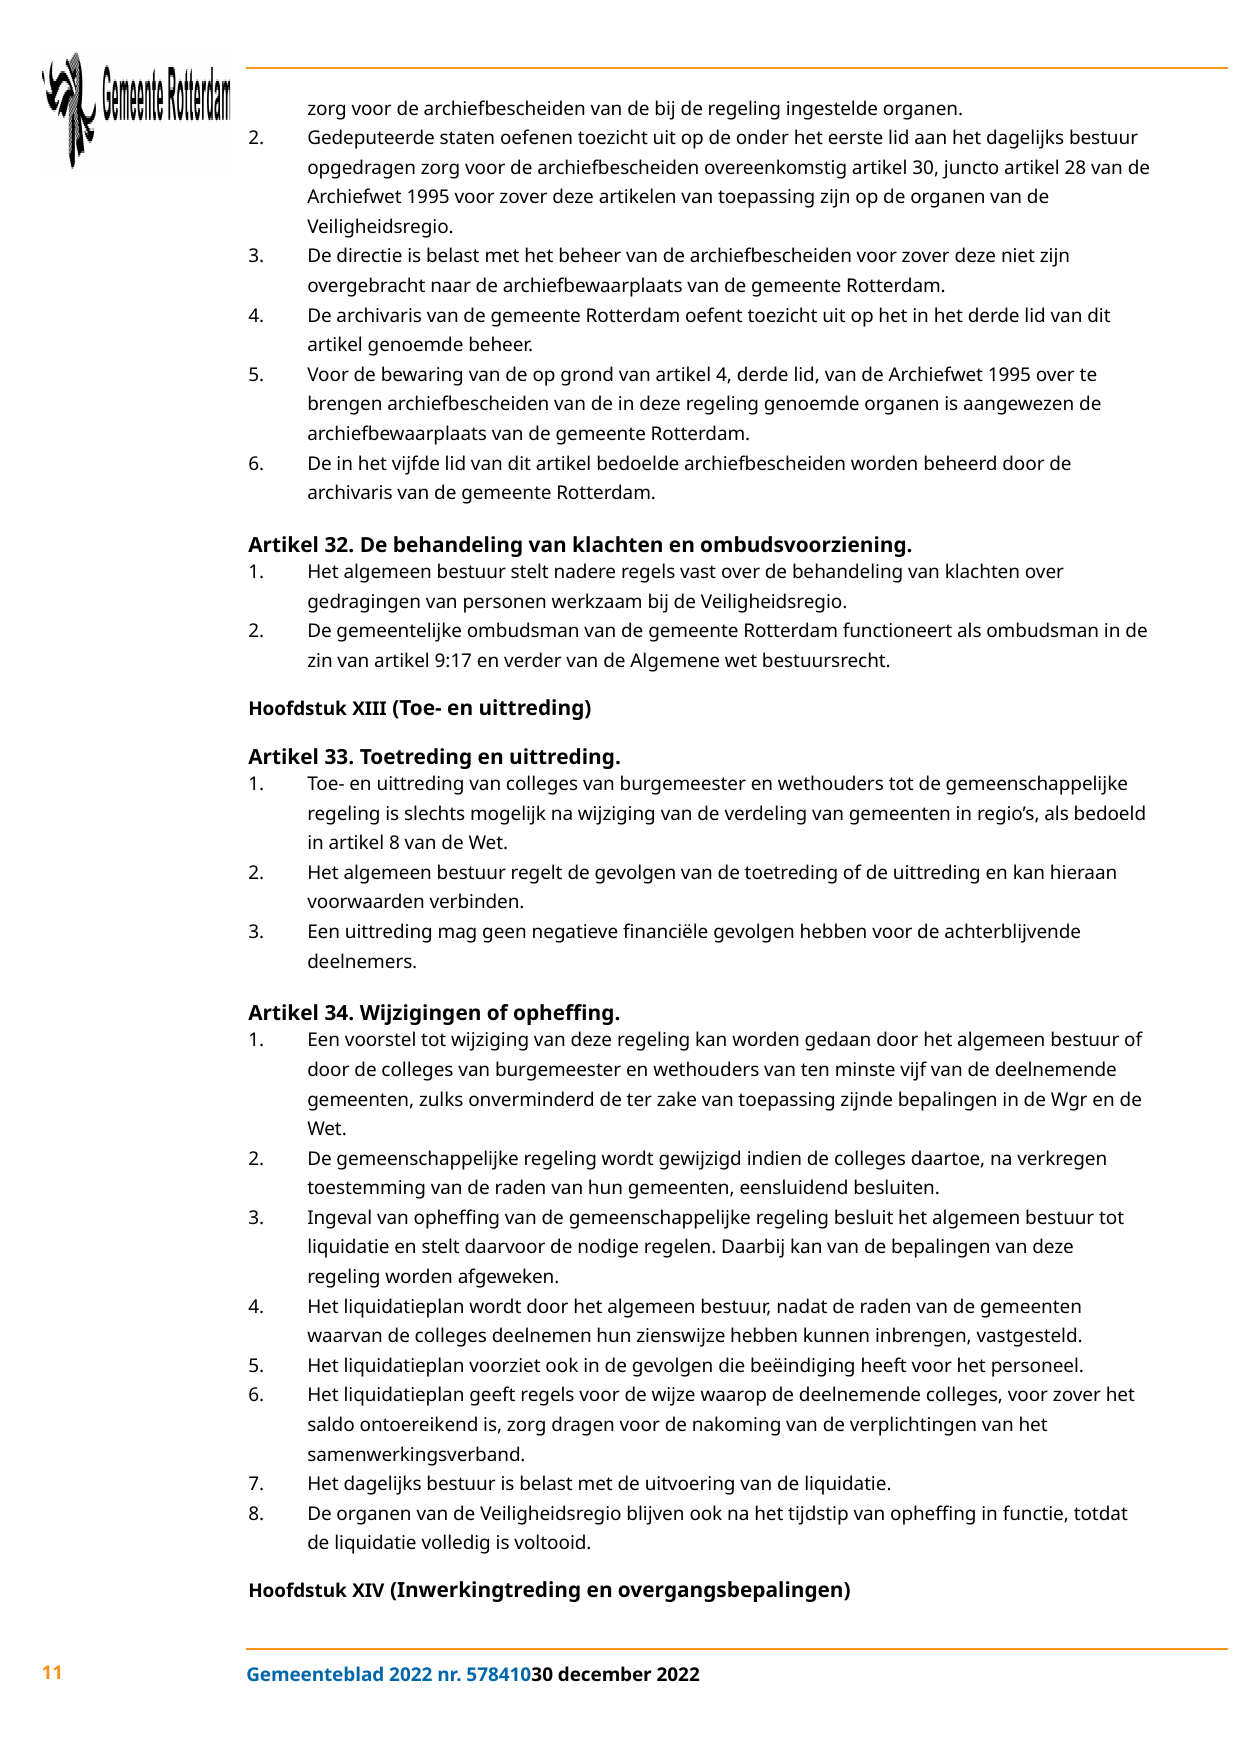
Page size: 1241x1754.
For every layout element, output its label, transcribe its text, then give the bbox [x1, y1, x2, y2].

list Het algemeen bestuur regelt de gevolgen van de toetreding of de uittreding en kan hieraan voorwaarden verbinden. [248, 859, 1152, 914]
picture [41, 47, 231, 172]
text Artikel 32. De behandeling van klachten en ombudsvoorziening. [248, 530, 1152, 558]
text Hoofdstuk XIII (Toe- en uittreding) [248, 693, 1152, 721]
list De in het vijfde lid van dit artikel bedoelde archiefbescheiden worden beheerd door de archivaris van de gemeente Rotterdam. [248, 450, 1152, 505]
list Ingeval van opheffing van de gemeenschappelijke regeling besluit het algemeen bestuur tot liquidatie en stelt daarvoor de nodige regelen. Daarbij kan van de bepalingen van deze regeling worden afgeweken. [248, 1204, 1152, 1289]
list De archivaris van de gemeente Rotterdam oefent toezicht uit op het in het derde lid van dit artikel genoemde beheer. [248, 302, 1152, 357]
list Het liquidatieplan wordt door het algemeen bestuur, nadat de raden van de gemeenten waarvan de colleges deelnemen hun zienswijze hebben kunnen inbrengen, vastgesteld. [248, 1293, 1152, 1348]
list Een uittreding mag geen negatieve financiële gevolgen hebben voor de achterblijvende deelnemers. [248, 918, 1152, 973]
list Toe- en uittreding van colleges van burgemeester en wethouders tot de gemeenschappelijke regeling is slechts mogelijk na wijziging van de verdeling van gemeenten in regio’s, als bedoeld in artikel 8 van de Wet. [248, 770, 1152, 855]
list Het algemeen bestuur stelt nadere regels vast over de behandeling van klachten over gedragingen van personen werkzaam bij de Veiligheidsregio. [248, 558, 1152, 613]
list Voor de bewaring van de op grond van artikel 4, derde lid, van de Archiefwet 1995 over te brengen archiefbescheiden van de in deze regeling genoemde organen is aangewezen de archiefbewaarplaats van de gemeente Rotterdam. [248, 361, 1152, 446]
list De organen van de Veiligheidsregio blijven ook na het tijdstip van opheffing in functie, totdat de liquidatie volledig is voltooid. [248, 1500, 1152, 1555]
list Een voorstel tot wijziging van deze regeling kan worden gedaan door het algemeen bestuur of door de colleges van burgemeester en wethouders van ten minste vijf van de deelnemende gemeenten, zulks onverminderd de ter zake van toepassing zijnde bepalingen in de Wgr en de Wet. [248, 1027, 1152, 1141]
list Het liquidatieplan geeft regels voor de wijze waarop de deelnemende colleges, voor zover het saldo ontoereikend is, zorg dragen voor de nakoming van de verplichtingen van het samenwerkingsverband. [248, 1382, 1152, 1467]
list Het dagelijks bestuur is belast met de uitvoering van de liquidatie. [248, 1470, 1152, 1496]
text Artikel 34. Wijzigingen of opheffing. [248, 998, 1152, 1027]
list Gedeputeerde staten oefenen toezicht uit op de onder het eerste lid aan het dagelijks bestuur opgedragen zorg voor de archiefbescheiden overeenkomstig artikel 30, juncto artikel 28 van de Archiefwet 1995 voor zover deze artikelen van toepassing zijn op de organen van de Veiligheidsregio. [248, 124, 1152, 239]
list Het liquidatieplan voorziet ook in de gevolgen die beëindiging heeft voor het personeel. [248, 1352, 1152, 1378]
text Artikel 33. Toetreding en uittreding. [248, 742, 1152, 770]
text Hoofdstuk XIV (Inwerkingtreding en overgangsbepalingen) [248, 1575, 1152, 1604]
list zorg voor de archiefbescheiden van de bij de regeling ingestelde organen. [248, 95, 1152, 121]
list De directie is belast met het beheer van de archiefbescheiden voor zover deze niet zijn overgebracht naar de archiefbewaarplaats van de gemeente Rotterdam. [248, 243, 1152, 298]
list De gemeenschappelijke regeling wordt gewijzigd indien de colleges daartoe, na verkregen toestemming van de raden van hun gemeenten, eensluidend besluiten. [248, 1145, 1152, 1200]
list De gemeentelijke ombudsman van de gemeente Rotterdam functioneert als ombudsman in de zin van artikel 9:17 en verder van de Algemene wet bestuursrecht. [248, 617, 1152, 673]
